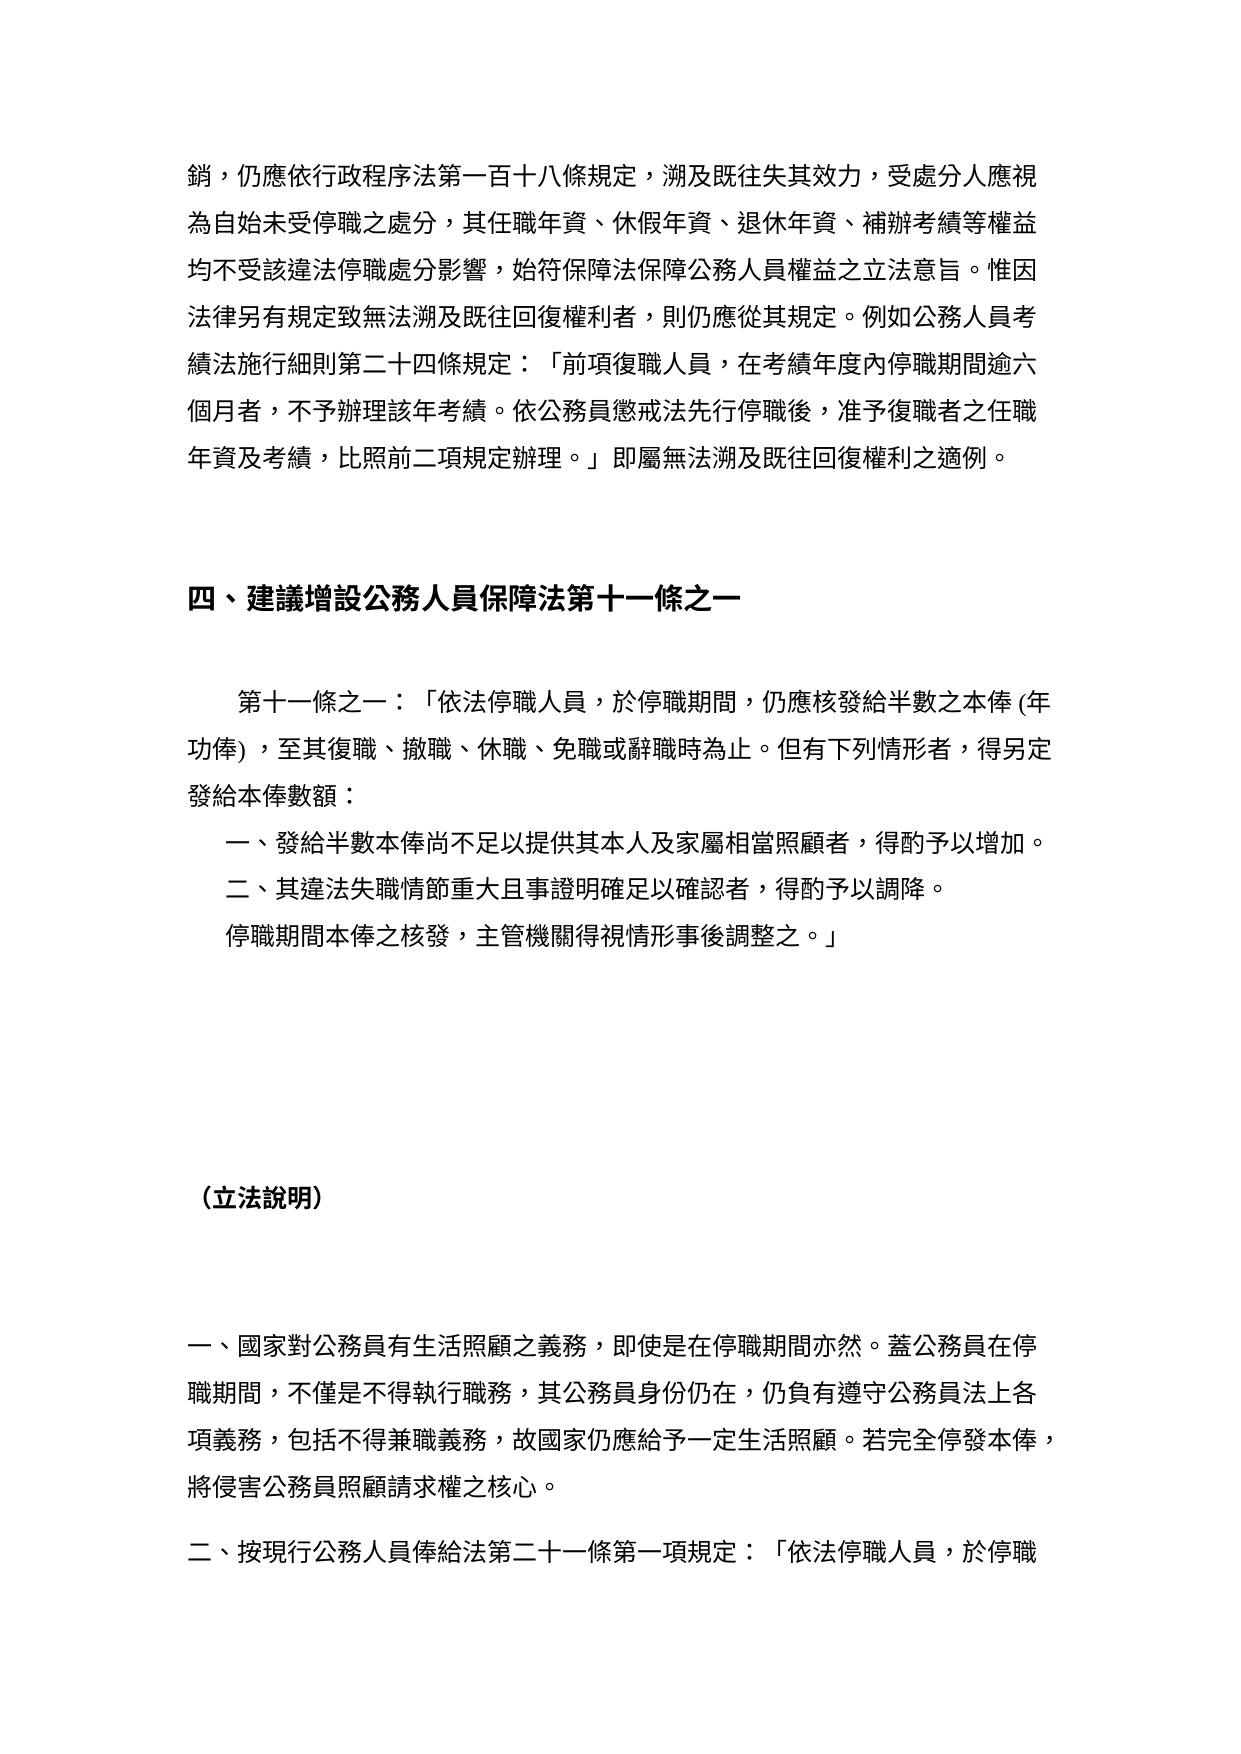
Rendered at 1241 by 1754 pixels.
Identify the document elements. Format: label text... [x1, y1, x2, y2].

text 二、又公務人員於復職報到前，保障法第十一條第二項固明定仍視為停職，乃係考量機關於辦理受停職處分之公務人員復職相關作業至該公務人員實際復職，仍有相當期間，為保障其權益，並考量機關作業，明定於復職報到前仍視為停職。至於受停職處分之公務人員辦理復職報到後，其原受違法停職處分既經撤銷，仍應依行政程序法第一百十八條規定，溯及既往失其效力，受處分人應視為自始未受停職之處分，其任職年資、休假年資、退休年資、補辦考績等權益均不受該違法停職處分影響，始符保障法保障公務人員權益之立法意旨。惟因法律另有規定致無法溯及既往回復權利者，則仍應從其規定。例如公務人員考績法施行細則第二十四條規定：「前項復職人員，在考績年度內停職期間逾六個月者，不予辦理該年考績。依公務員懲戒法先行停職後，准予復職者之任職年資及考績，比照前二項規定辦理。」即屬無法溯及既往回復權利之適例。 [187, 150, 1053, 469]
text 一、發給半數本俸尚不足以提供其本人及家屬相當照顧者，得酌予以增加。 [187, 816, 1053, 854]
text 第十一條之一：「依法停職人員，於停職期間，仍應核發給半數之本俸 (年功俸) ，至其復職、撤職、休職、免職或辭職時為止。但有下列情形者，得另定發給本俸數額： [187, 676, 1053, 807]
text 一、國家對公務員有生活照顧之義務，即使是在停職期間亦然。蓋公務員在停職期間，不僅是不得執行職務，其公務員身份仍在，仍負有遵守公務員法上各項義務，包括不得兼職義務，故國家仍應給予一定生活照顧。若完全停發本俸，將侵害公務員照顧請求權之核心。 [187, 1319, 1053, 1498]
text 四、建議增設公務人員保障法第十一條之一 [187, 553, 1053, 628]
text （立法說明） [187, 1172, 1053, 1209]
text 二、其違法失職情節重大且事證明確足以確認者，得酌予以調降。 [187, 863, 1053, 900]
text 二、按現行公務人員俸給法第二十一條第一項規定：「依法停職人員，於停職期間，得發給半數之本俸 (年功俸) ，至其復職、撤職、休職、免職或辭職時為止。」相對於我國規定，德國聯邦公務員懲戒法第三十八條第二項則係規定：「在懲戒程序，推測懲戒結果將處以撤除公務員關係或剝奪退休金之懲戒時，有管轄權限提起懲戒訴訟之行政機關，得於暫時解除公務員職務之同時或之後，命令扣留該公務員至多百分之五十的職務俸給。」 德國制度明訂在停職期間仍「應」核發給半數之職務俸給，較符合國家對公務員生活照顧之義務。 [187, 1526, 1053, 1563]
text 停職期間本俸之核發，主管機關得視情形事後調整之。」 [187, 909, 1053, 947]
